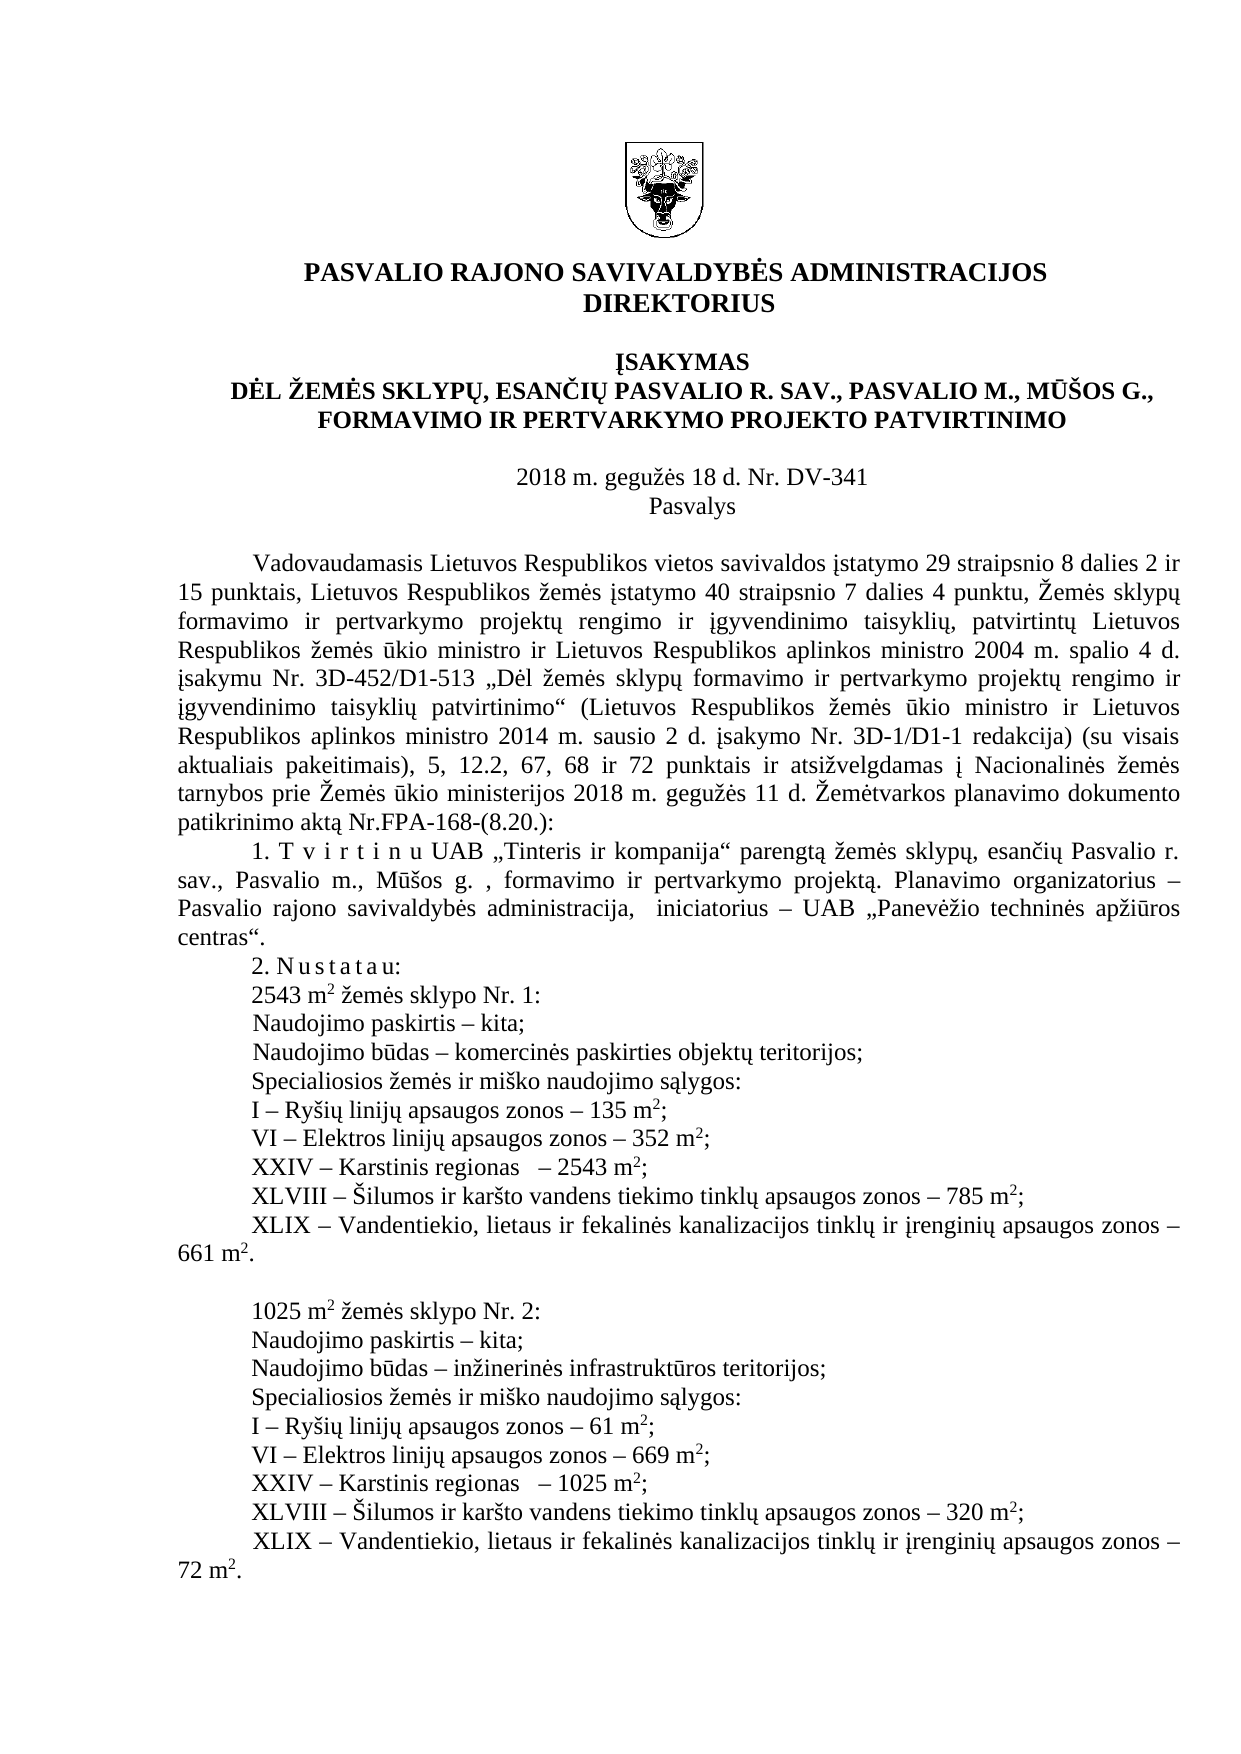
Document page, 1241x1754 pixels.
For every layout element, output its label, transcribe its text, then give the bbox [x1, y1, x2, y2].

table_header 2018 m. gegužės 18 d. Nr. DV-341 Pasvalys [177, 462, 1207, 520]
text Vadovaudamasis Lietuvos Respublikos vietos savivaldos įstatymo 29 straipsnio 8 dalies 2 ir 15 punktais, Lietuvos Respublikos žemės įstatymo 40 straipsnio 7 dalies 4 punktu, Žemės sklypų formavimo ir pertvarkymo projektų rengimo ir įgyvendinimo taisyklių, patvirtintų Lietuvos Respublikos žemės ūkio ministro ir Lietuvos Respublikos aplinkos ministro 2004 m. spalio 4 d. įsakymu Nr. 3D-452/D1-513 „Dėl žemės sklypų formavimo ir pertvarkymo projektų rengimo ir įgyvendinimo taisyklių patvirtinimo“ (Lietuvos Respublikos žemės ūkio ministro ir Lietuvos Respublikos aplinkos ministro 2014 m. sausio 2 d. įsakymo Nr. 3D-1/D1-1 redakcija) (su visais aktualiais pakeitimais), 5, 12.2, 67, 68 ir 72 punktais ir atsižvelgdamas į Nacionalinės žemės tarnybos prie Žemės ūkio ministerijos 2018 m. gegužės 11 d. Žemėtvarkos planavimo dokumento patikrinimo aktą Nr.FPA-168-(8.20.): [177, 548, 1181, 836]
text Specialiosios žemės ir miško naudojimo sąlygos: [177, 1066, 1181, 1095]
text direktorius [177, 287, 1181, 318]
text XXIV – Karstinis regionas – 2543 m2; [177, 1152, 1181, 1181]
text 1. T v i r t i n u UAB „Tinteris ir kompanija“ parengtą žemės sklypų, esančių Pasvalio r. sav., Pasvalio m., Mūšos g. , formavimo ir pertvarkymo projektą. Planavimo organizatorius – Pasvalio rajono savivaldybės administracija, iniciatorius – UAB „Panevėžio techninės apžiūros centras“. [177, 836, 1181, 951]
text Naudojimo būdas – inžinerinės infrastruktūros teritorijos; [177, 1353, 1181, 1382]
table_header Dėl žemės sklypų, esančių Pasvalio r. sav., pasvalio m., Mūšos g., formavimo ir pertvarkymo projekto Patvirtinimo [177, 376, 1207, 433]
text I – Ryšių linijų apsaugos zonos – 61 m2; [177, 1411, 1181, 1440]
text VI – Elektros linijų apsaugos zonos – 352 m2; [177, 1123, 1181, 1152]
text VI – Elektros linijų apsaugos zonos – 669 m2; [177, 1440, 1181, 1468]
text I – Ryšių linijų apsaugos zonos – 135 m2; [177, 1095, 1181, 1123]
text Pasvalio rajono savivaldybės administracijos [177, 256, 1181, 287]
text 2. Nustatau: [177, 951, 1181, 980]
text XLIX – Vandentiekio, lietaus ir fekalinės kanalizacijos tinklų ir įrenginių apsaugos zonos – 661 m2. [177, 1210, 1181, 1267]
text Specialiosios žemės ir miško naudojimo sąlygos: [177, 1382, 1181, 1411]
text XLVIII – Šilumos ir karšto vandens tiekimo tinklų apsaugos zonos – 785 m2; [177, 1181, 1181, 1210]
text XXIV – Karstinis regionas – 1025 m2; [177, 1468, 1181, 1497]
text XLVIII – Šilumos ir karšto vandens tiekimo tinklų apsaugos zonos – 320 m2; XLIX – Vandentiekio, lietaus ir fekalinės kanalizacijos tinklų ir įrenginių apsaugos zonos – 72 m2. [177, 1497, 1181, 1583]
text Naudojimo būdas – komercinės paskirties objektų teritorijos; [177, 1037, 1181, 1066]
text 1025 m2 žemės sklypo Nr. 2: [177, 1296, 1181, 1325]
text 2543 m2 žemės sklypo Nr. 1: [177, 980, 1181, 1008]
text Naudojimo paskirtis – kita; [177, 1325, 1181, 1353]
text Įsakymas [177, 347, 1181, 376]
text Naudojimo paskirtis – kita; [177, 1008, 1181, 1037]
